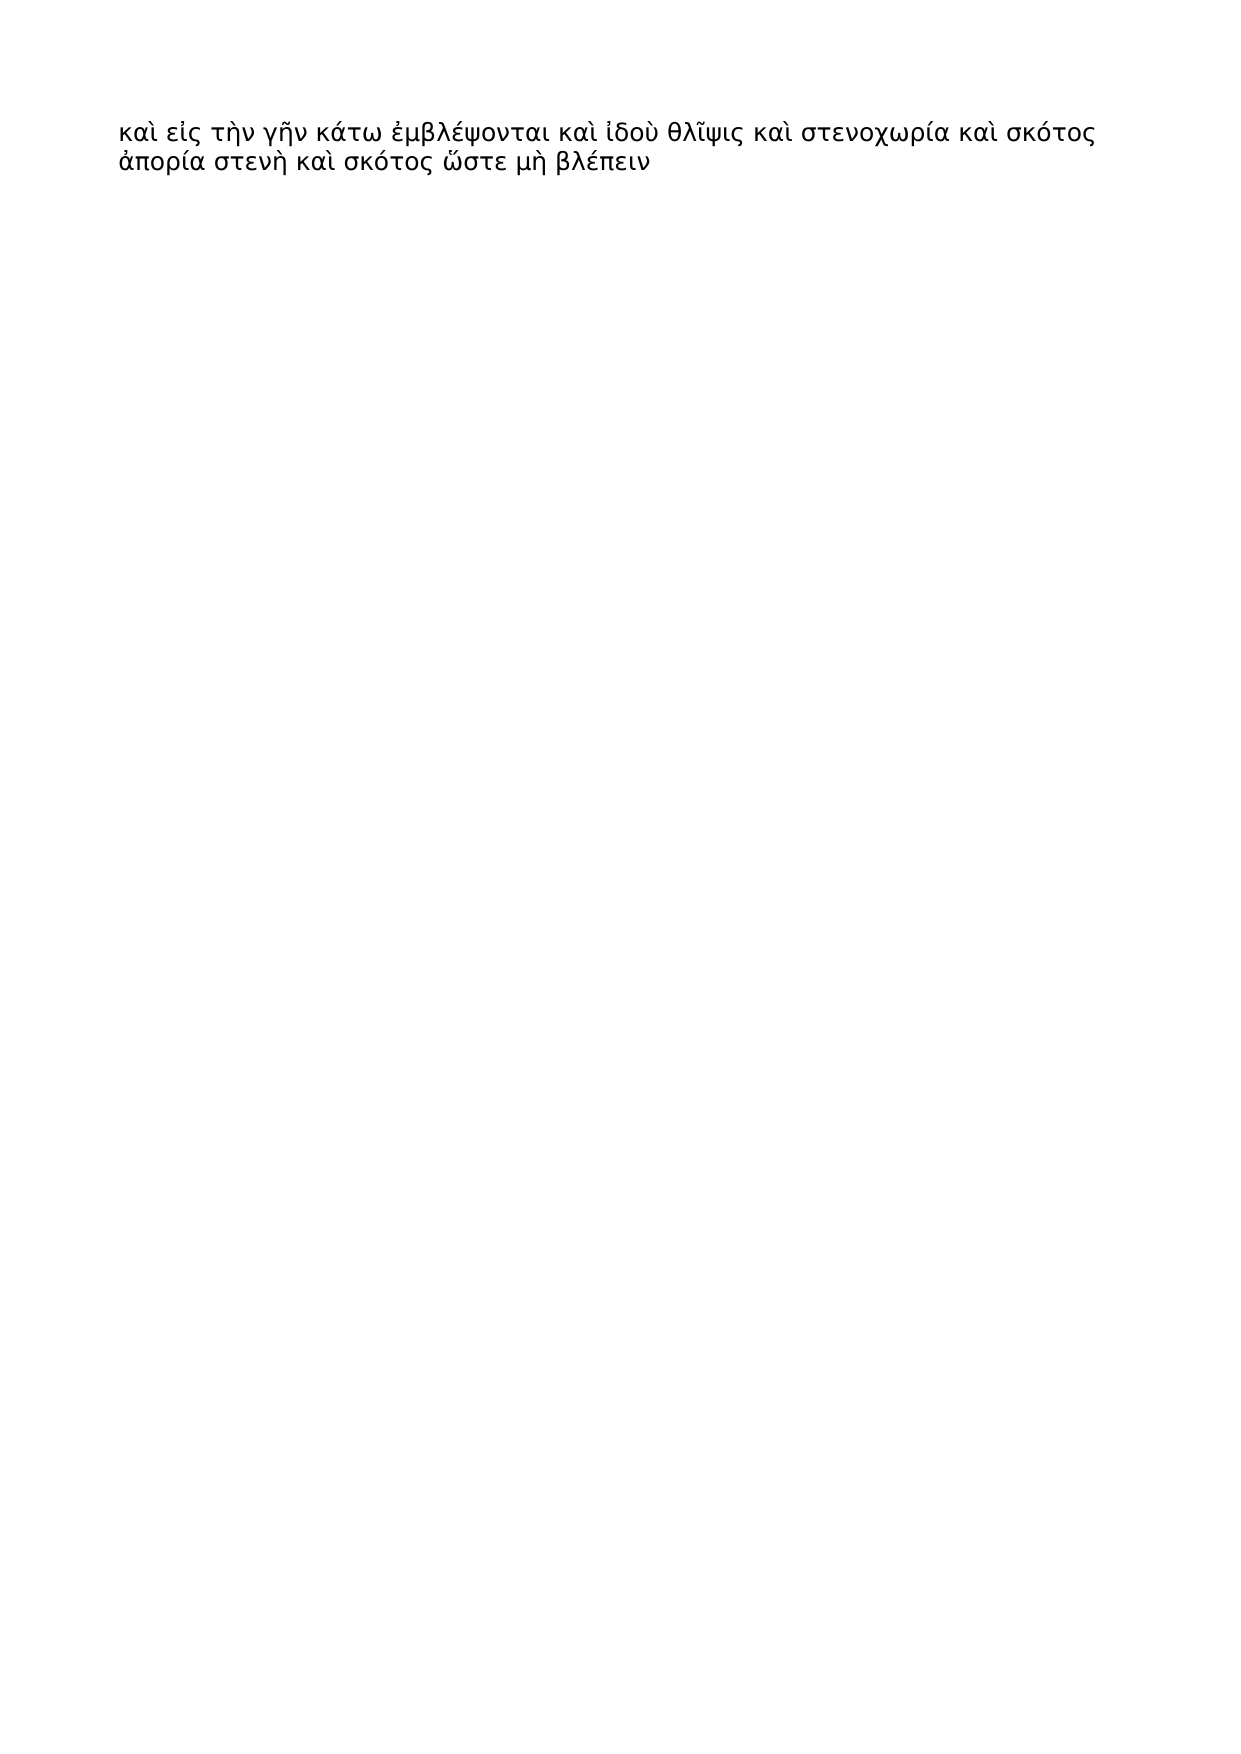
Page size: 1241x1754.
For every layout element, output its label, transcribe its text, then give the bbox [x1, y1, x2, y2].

text καὶ εἰς τὴν γῆν κάτω ἐμβλέψονται καὶ ἰδοὺ θλῖψις καὶ στενοχωρία καὶ σκότος ἀπορία στενὴ καὶ σκότος ὥστε μὴ βλέπειν [118, 118, 1122, 176]
